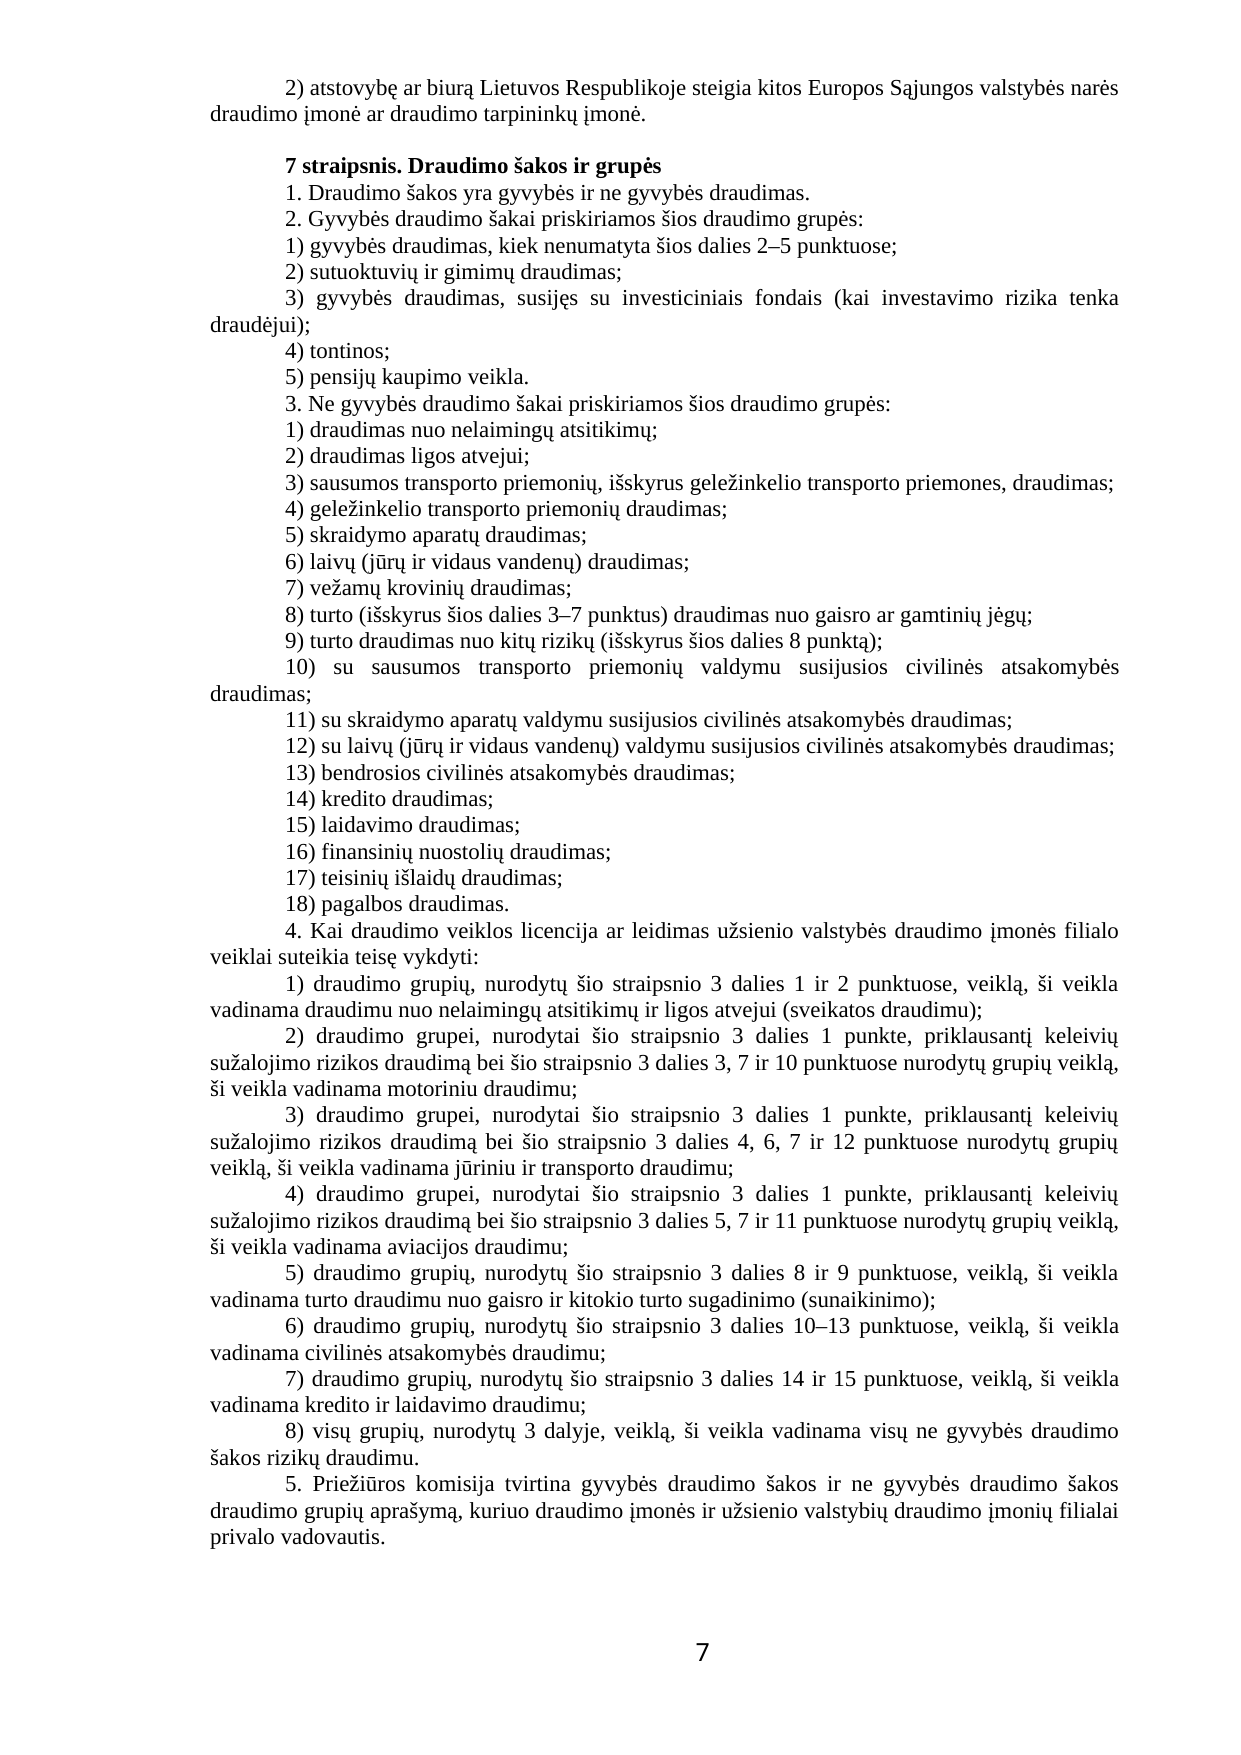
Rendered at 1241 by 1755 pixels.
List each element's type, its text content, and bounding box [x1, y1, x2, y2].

text 3) gyvybės draudimas, susijęs su investiciniais fondais (kai investavimo rizika tenka draudėjui); [210, 284, 1120, 337]
text 14) kredito draudimas; [210, 785, 1120, 811]
text 17) teisinių išlaidų draudimas; [210, 864, 1120, 891]
text 4. Kai draudimo veiklos licencija ar leidimas užsienio valstybės draudimo įmonės filialo veiklai suteikia teisę vykdyti: [210, 917, 1120, 969]
text 2) sutuoktuvių ir gimimų draudimas; [210, 258, 1120, 284]
text 4) tontinos; [210, 337, 1120, 363]
text 8) visų grupių, nurodytų 3 dalyje, veiklą, ši veikla vadinama visų ne gyvybės draudimo šakos rizikų draudimu. [210, 1418, 1120, 1470]
text 16) finansinių nuostolių draudimas; [210, 838, 1120, 864]
text 2. Gyvybės draudimo šakai priskiriamos šios draudimo grupės: [210, 205, 1120, 232]
text 5) pensijų kaupimo veikla. [210, 363, 1120, 390]
text 3. Ne gyvybės draudimo šakai priskiriamos šios draudimo grupės: [210, 390, 1120, 416]
text 13) bendrosios civilinės atsakomybės draudimas; [210, 759, 1120, 785]
text 1) gyvybės draudimas, kiek nenumatyta šios dalies 2–5 punktuose; [210, 232, 1120, 258]
text 15) laidavimo draudimas; [210, 811, 1120, 838]
text 4) draudimo grupei, nurodytai šio straipsnio 3 dalies 1 punkte, priklausantį keleivių sužalojimo rizikos draudimą bei šio straipsnio 3 dalies 5, 7 ir 11 punktuose nurodytų grupių veiklą, ši veikla vadinama aviacijos draudimu; [210, 1180, 1120, 1259]
text 12) su laivų (jūrų ir vidaus vandenų) valdymu susijusios civilinės atsakomybės draudimas; [210, 732, 1120, 759]
text 5. Priežiūros komisija tvirtina gyvybės draudimo šakos ir ne gyvybės draudimo šakos draudimo grupių aprašymą, kuriuo draudimo įmonės ir užsienio valstybių draudimo įmonių filialai privalo vadovautis. [210, 1470, 1120, 1549]
text 9) turto draudimas nuo kitų rizikų (išskyrus šios dalies 8 punktą); [210, 627, 1120, 653]
text 2) draudimas ligos atvejui; [210, 442, 1120, 469]
text 2) draudimo grupei, nurodytai šio straipsnio 3 dalies 1 punkte, priklausantį keleivių sužalojimo rizikos draudimą bei šio straipsnio 3 dalies 3, 7 ir 10 punktuose nurodytų grupių veiklą, ši veikla vadinama motoriniu draudimu; [210, 1022, 1120, 1101]
text 11) su skraidymo aparatų valdymu susijusios civilinės atsakomybės draudimas; [210, 706, 1120, 732]
text 3) draudimo grupei, nurodytai šio straipsnio 3 dalies 1 punkte, priklausantį keleivių sužalojimo rizikos draudimą bei šio straipsnio 3 dalies 4, 6, 7 ir 12 punktuose nurodytų grupių veiklą, ši veikla vadinama jūriniu ir transporto draudimu; [210, 1101, 1120, 1180]
text 5) skraidymo aparatų draudimas; [210, 522, 1120, 548]
text 1. Draudimo šakos yra gyvybės ir ne gyvybės draudimas. [210, 179, 1120, 205]
text 8) turto (išskyrus šios dalies 3–7 punktus) draudimas nuo gaisro ar gamtinių jėgų; [210, 601, 1120, 627]
text 6) laivų (jūrų ir vidaus vandenų) draudimas; [210, 548, 1120, 574]
text 10) su sausumos transporto priemonių valdymu susijusios civilinės atsakomybės draudimas; [210, 653, 1120, 706]
text 1) draudimas nuo nelaimingų atsitikimų; [210, 416, 1120, 442]
text 5) draudimo grupių, nurodytų šio straipsnio 3 dalies 8 ir 9 punktuose, veiklą, ši veikla vadinama turto draudimu nuo gaisro ir kitokio turto sugadinimo (sunaikinimo); [210, 1259, 1120, 1312]
text 6) draudimo grupių, nurodytų šio straipsnio 3 dalies 10–13 punktuose, veiklą, ši veikla vadinama civilinės atsakomybės draudimu; [210, 1312, 1120, 1365]
text 18) pagalbos draudimas. [210, 891, 1120, 917]
text 7) vežamų krovinių draudimas; [210, 574, 1120, 601]
text 3) sausumos transporto priemonių, išskyrus geležinkelio transporto priemones, draudimas; [210, 469, 1120, 495]
text 1) draudimo grupių, nurodytų šio straipsnio 3 dalies 1 ir 2 punktuose, veiklą, ši veikla vadinama draudimu nuo nelaimingų atsitikimų ir ligos atvejui (sveikatos draudimu); [210, 969, 1120, 1022]
text 2) atstovybę ar biurą Lietuvos Respublikoje steigia kitos Europos Sąjungos valstybės narės draudimo įmonė ar draudimo tarpininkų įmonė. [210, 73, 1120, 126]
text 7 straipsnis. Draudimo šakos ir grupės [210, 153, 1120, 179]
text 7) draudimo grupių, nurodytų šio straipsnio 3 dalies 14 ir 15 punktuose, veiklą, ši veikla vadinama kredito ir laidavimo draudimu; [210, 1365, 1120, 1418]
text 4) geležinkelio transporto priemonių draudimas; [210, 495, 1120, 522]
